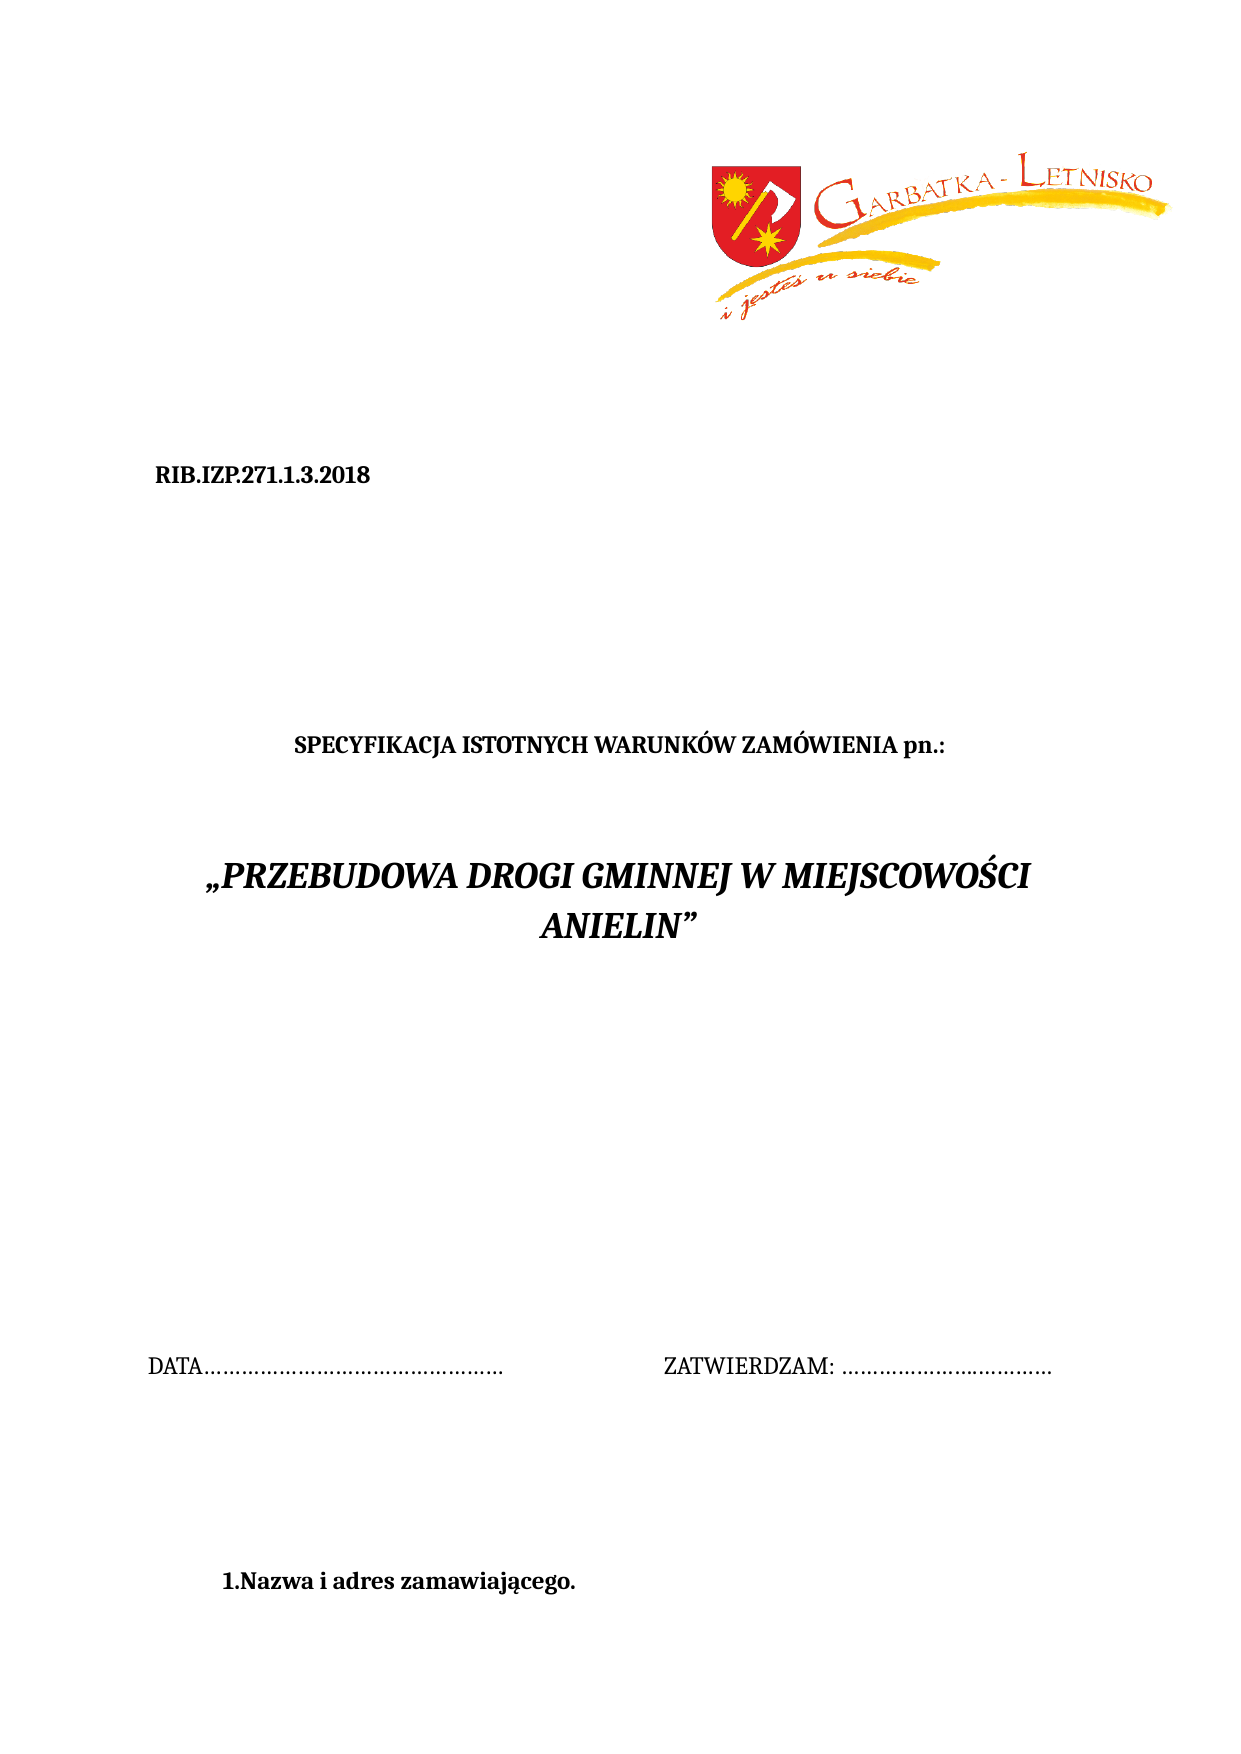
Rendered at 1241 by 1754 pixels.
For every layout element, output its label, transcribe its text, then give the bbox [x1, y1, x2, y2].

text RIB.IZP.271.1.3.2018 [133, 461, 1092, 490]
text DATA………………………………………… ZATWIERDZAM: ………………….………… [148, 1352, 1092, 1381]
text SPECYFIKACJA ISTOTNYCH WARUNKÓW ZAMÓWIENIA pn.: [148, 731, 1092, 759]
list Nazwa i adres zamawiającego. [223, 1567, 1092, 1596]
text „PrzebudowA DROGI GMINNEJ W MIEJSCOWOŚCI ANIELIN” [148, 855, 1092, 947]
